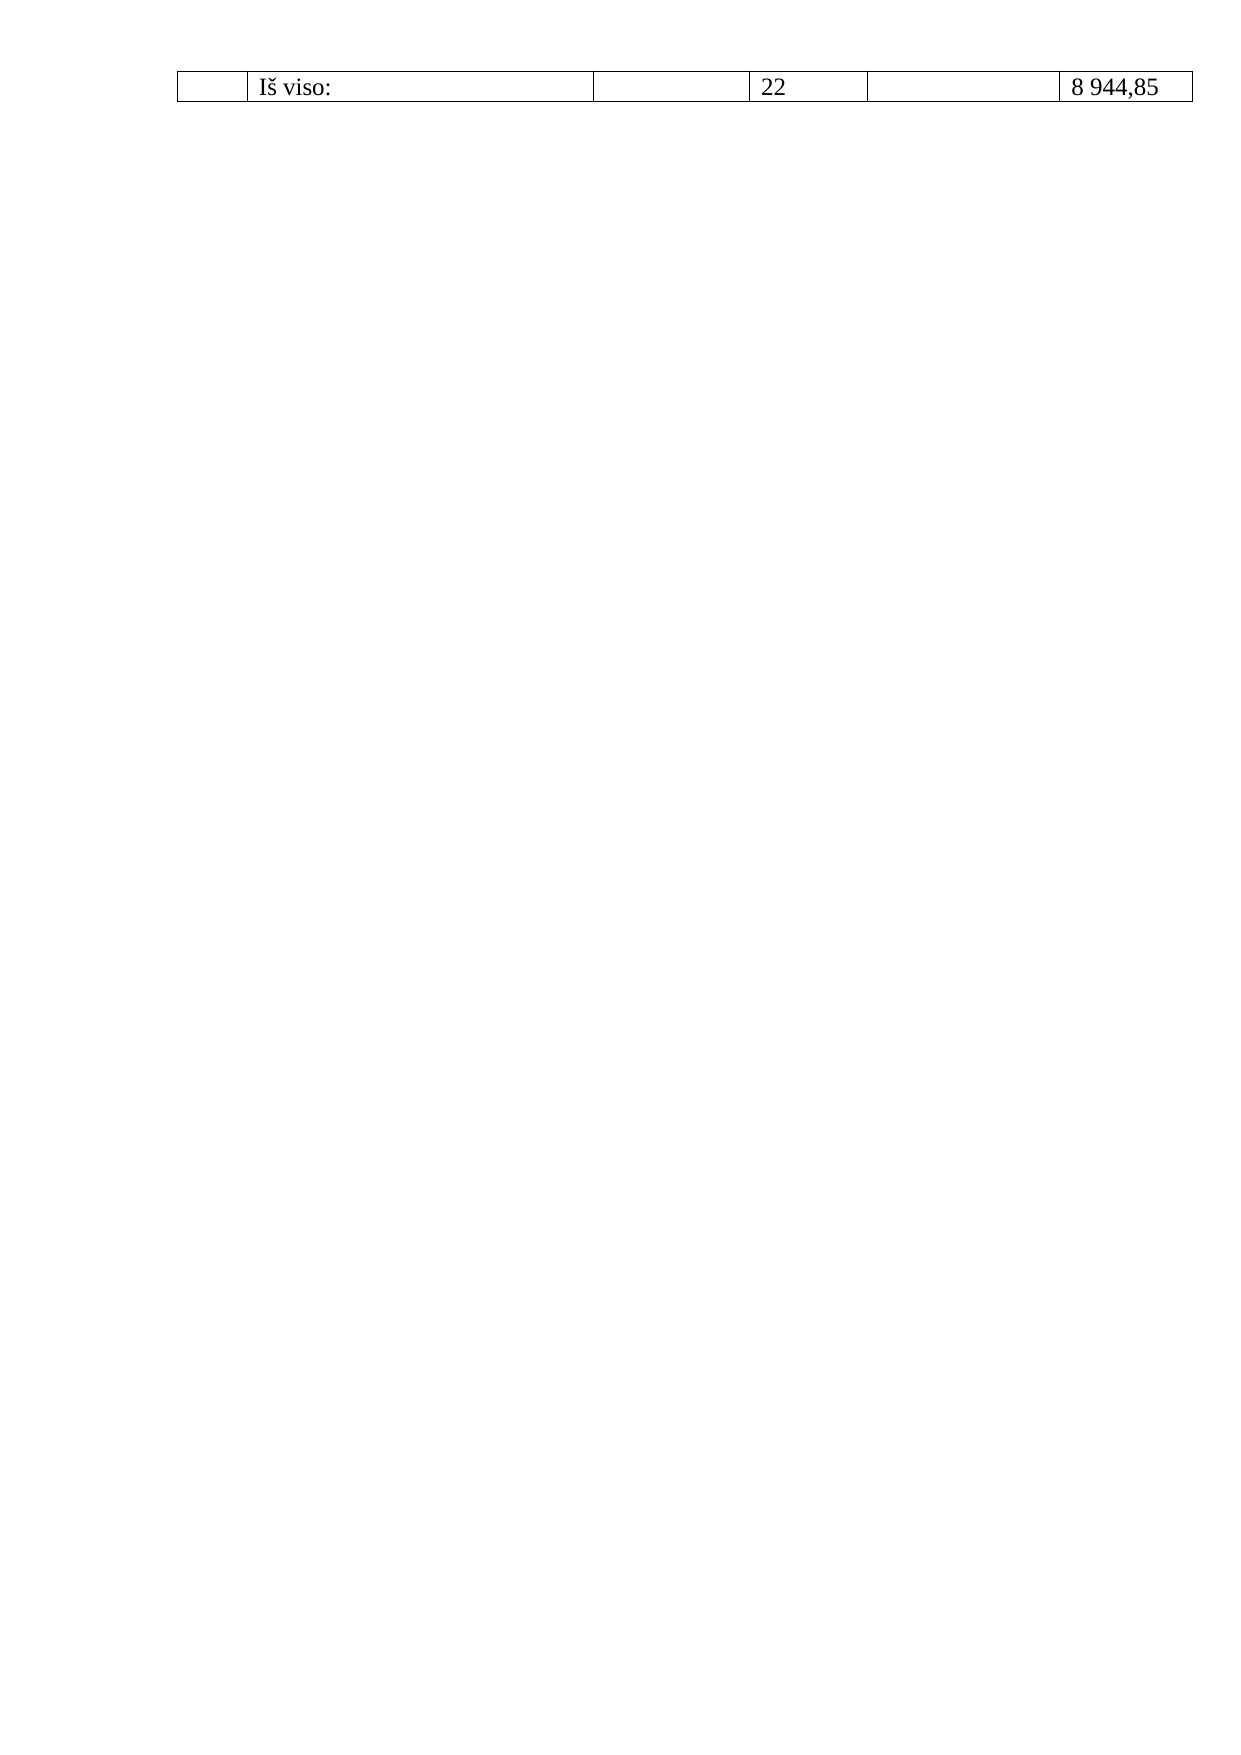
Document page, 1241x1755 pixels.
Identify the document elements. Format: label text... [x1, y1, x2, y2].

table_cell [178, 72, 247, 101]
table_cell Iš viso: [248, 72, 593, 101]
table_cell [594, 72, 749, 101]
table_cell 22 [750, 72, 867, 101]
table_cell [868, 72, 1059, 101]
table_cell 8 944,85 [1060, 72, 1192, 101]
